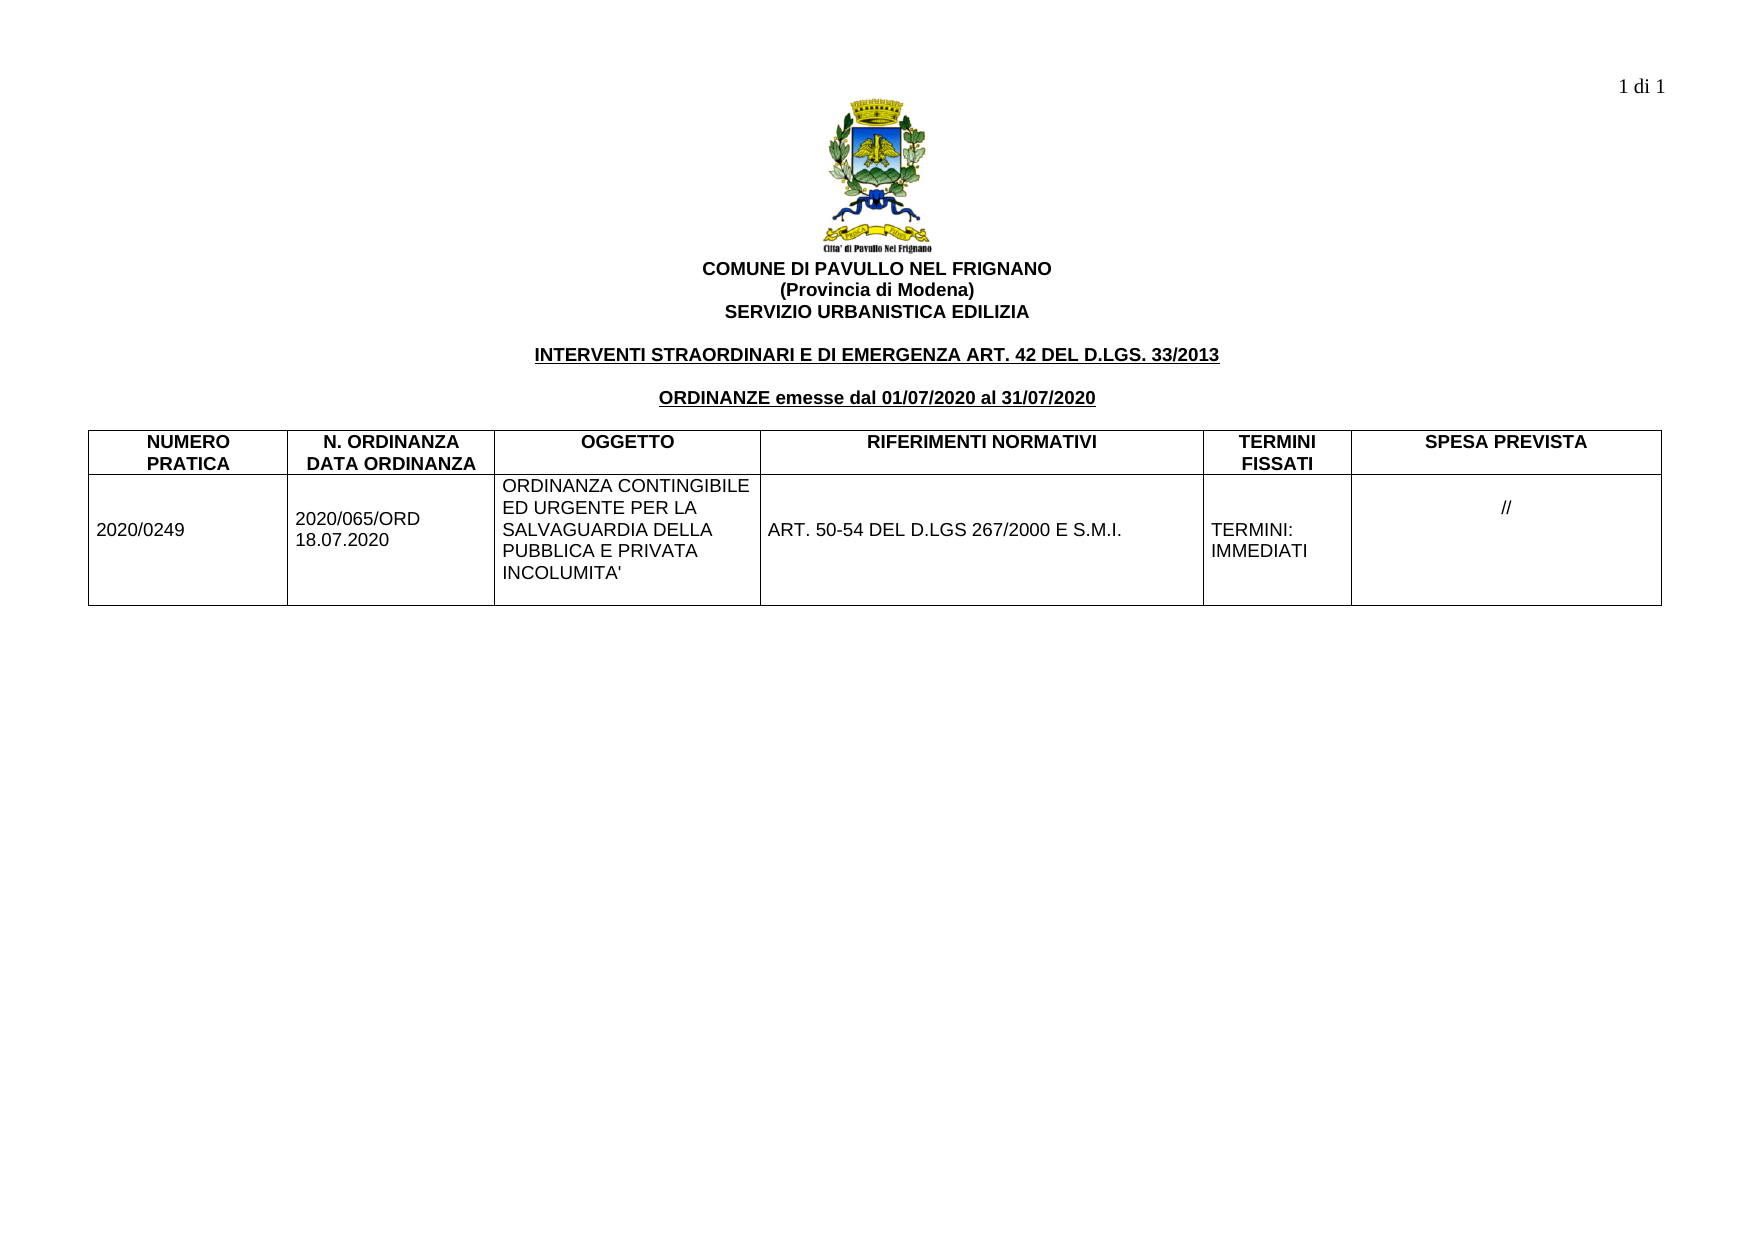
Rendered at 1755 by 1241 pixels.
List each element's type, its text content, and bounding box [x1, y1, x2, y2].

table_cell 2020/0249 [89, 475, 287, 604]
text INTERVENTI STRAORDINARI E DI EMERGENZA ART. 42 DEL D.LGS. 33/2013 [89, 344, 1666, 365]
picture [816, 97, 938, 258]
table_header NUMERO PRATICA [89, 431, 287, 474]
table_header N. ORDINANZA DATA ORDINANZA [288, 431, 494, 474]
text (Provincia di Modena) [89, 279, 1666, 301]
text ORDINANZE emesse dal 01/07/2020 al 31/07/2020 [89, 387, 1666, 408]
table_cell ART. 50-54 DEL D.LGS 267/2000 E S.M.I. [761, 475, 1203, 604]
table_header OGGETTO [495, 431, 760, 474]
text COMUNE DI PAVULLO NEL FRIGNANO [89, 257, 1666, 279]
table_header RIFERIMENTI NORMATIVI [761, 431, 1203, 474]
table_header TERMINI FISSATI [1204, 431, 1351, 474]
table_cell ORDINANZA CONTINGIBILE ED URGENTE PER LA SALVAGUARDIA DELLA PUBBLICA E PRIVATA INCOLUMITA' [495, 475, 760, 604]
text SERVIZIO URBANISTICA EDILIZIA [89, 301, 1666, 322]
table_cell 2020/065/ORD 18.07.2020 [288, 475, 494, 604]
table_header SPESA PREVISTA [1352, 431, 1661, 474]
table_cell // [1352, 475, 1661, 604]
table_cell TERMINI: IMMEDIATI [1204, 475, 1351, 604]
